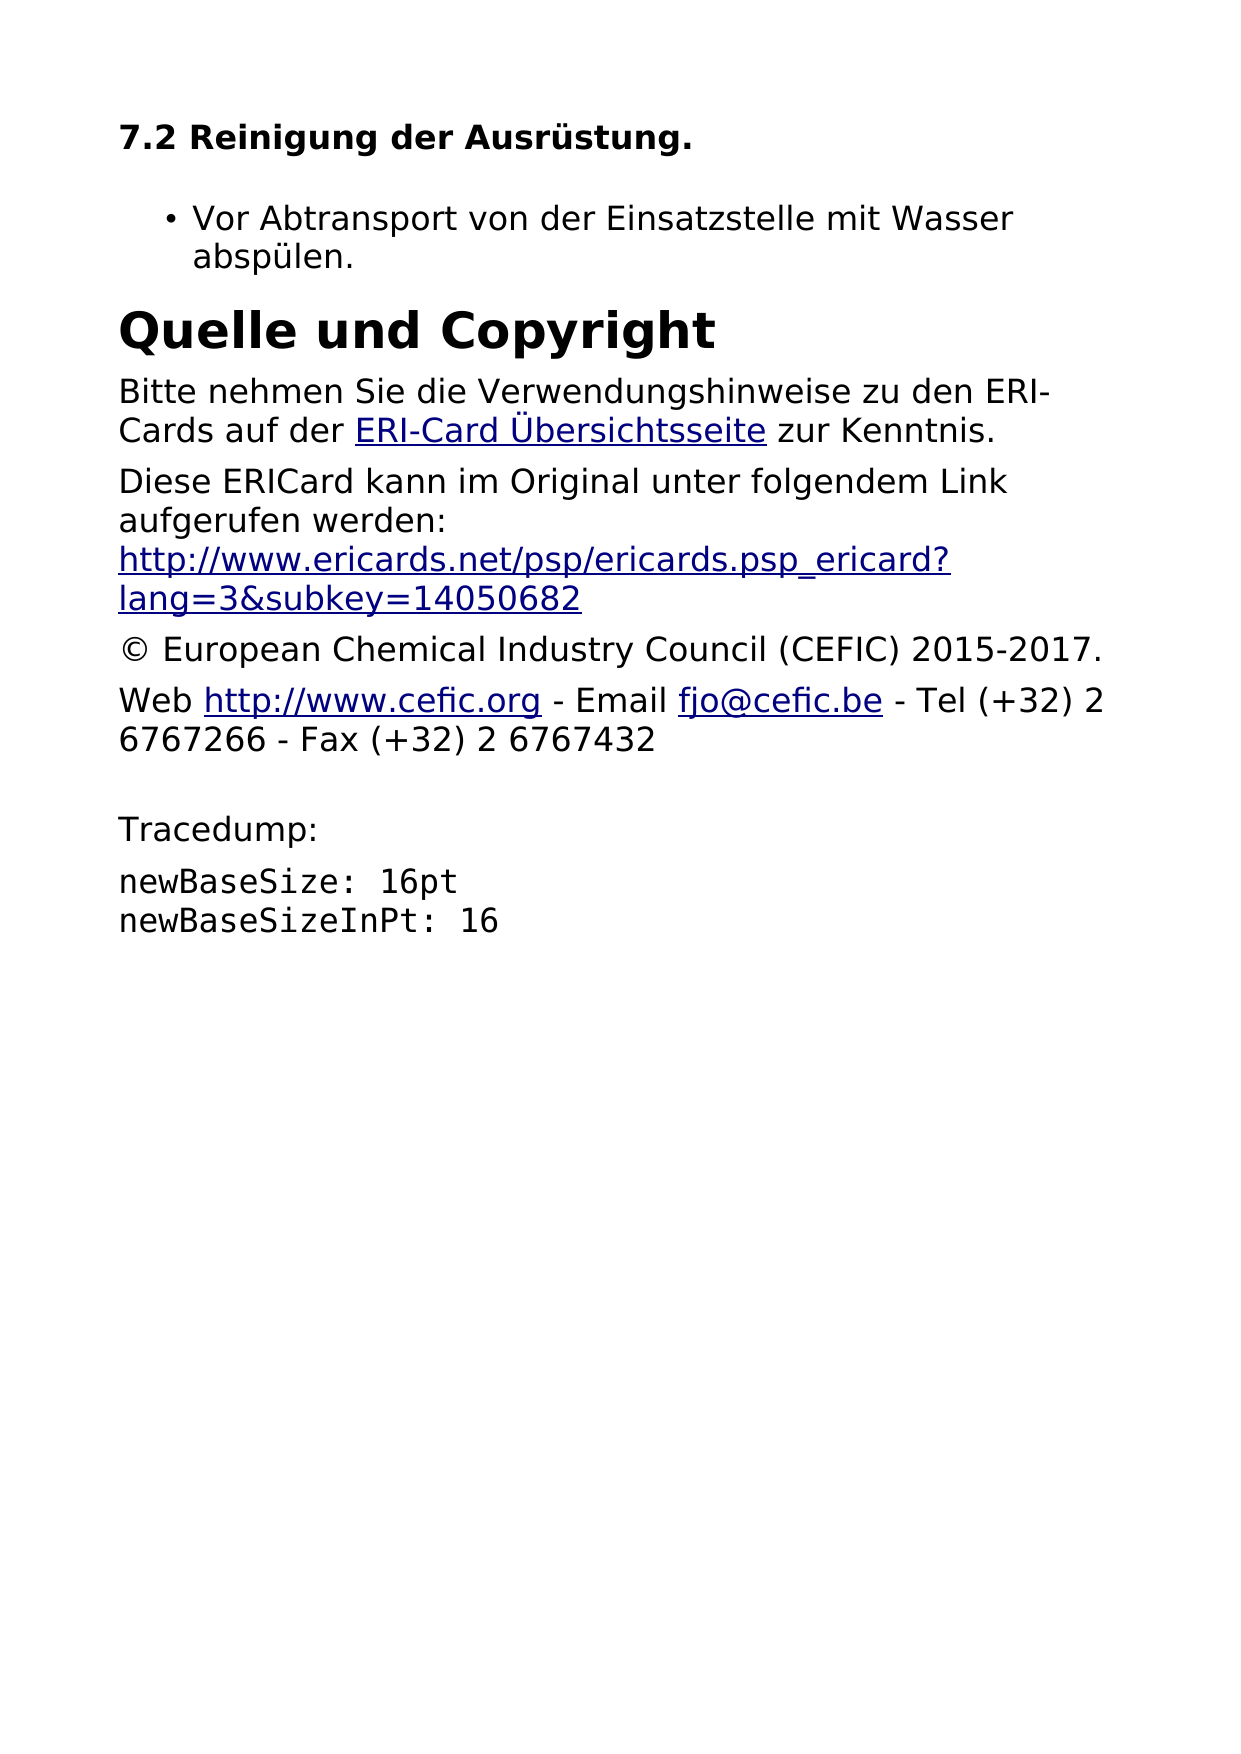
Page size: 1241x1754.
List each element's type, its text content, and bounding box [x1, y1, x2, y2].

text © European Chemical Industry Council (CEFIC) 2015-2017. [118, 631, 1122, 669]
list Vor Abtransport von der Einsatzstelle mit Wasser abspülen. [177, 199, 1122, 277]
text newBaseSize: 16pt newBaseSizeInPt: 16 [118, 862, 1122, 940]
text Web http://www.cefic.org - Email fjo@cefic.be - Tel (+32) 2 6767266 - Fax (+32) 2 6767432 [118, 682, 1122, 759]
text Tracedump: [118, 772, 1122, 850]
subtitle Quelle und Copyright [118, 302, 1122, 360]
subtitle 7.2 Reinigung der Ausrüstung. [118, 118, 1122, 157]
text Bitte nehmen Sie die Verwendungshinweise zu den ERI-Cards auf der ERI-Card Übersichtsseite zur Kenntnis. [118, 372, 1122, 450]
text Diese ERICard kann im Original unter folgendem Link aufgerufen werden: http://www.ericards.net/psp/ericards.psp_ericard?lang=3&subkey=14050682 [118, 463, 1122, 618]
